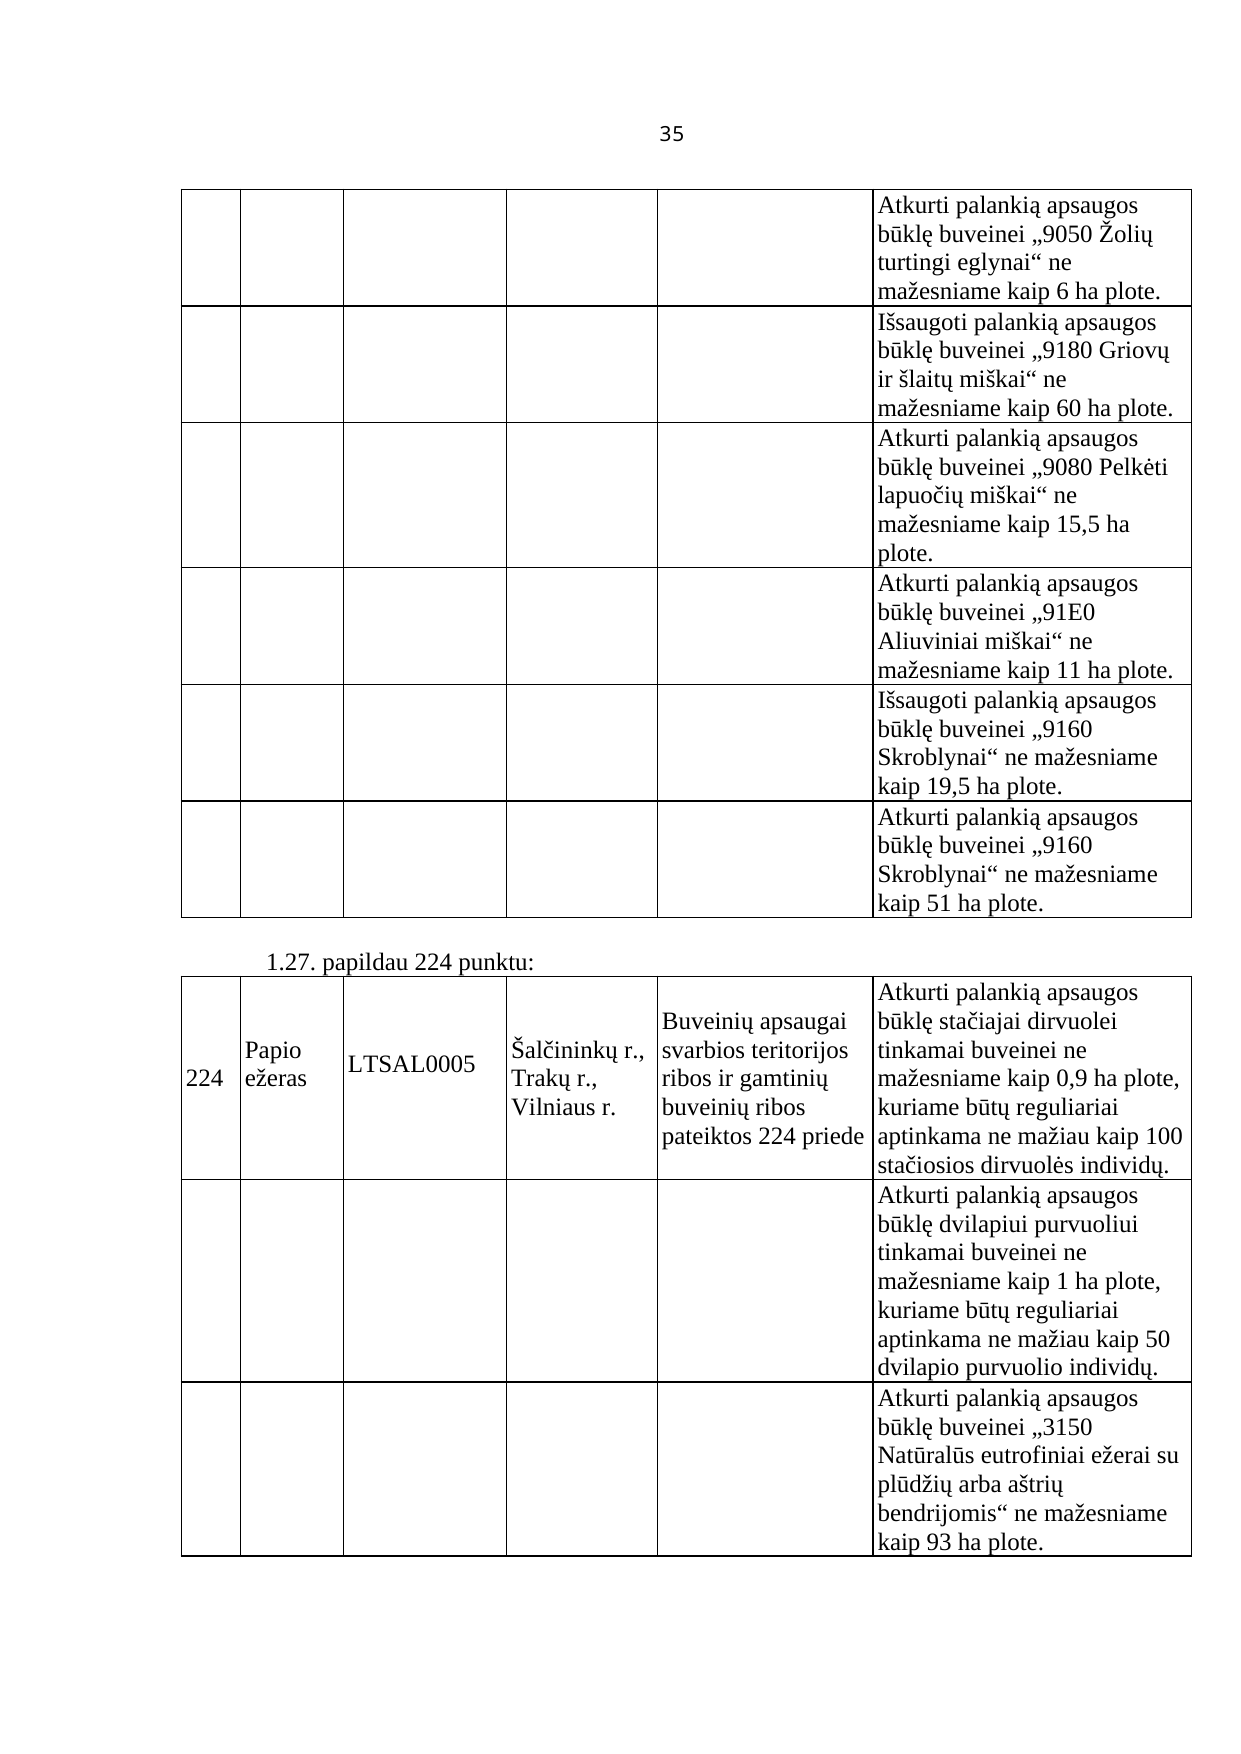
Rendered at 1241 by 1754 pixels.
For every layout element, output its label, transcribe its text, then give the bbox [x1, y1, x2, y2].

table_cell [182, 1180, 240, 1381]
table_cell [344, 802, 506, 917]
table_cell Atkurti palankią apsaugos būklę buveinei „3150 Natūralūs eutrofiniai ežerai su plūdžių arba aštrių bendrijomis“ ne mažesniame kaip 93 ha plote. [874, 1383, 1191, 1555]
table_cell [182, 568, 240, 683]
table_cell [658, 1180, 872, 1381]
table_header Buveinių apsaugai svarbios teritorijos ribos ir gamtinių buveinių ribos pateiktos 224 priede [658, 977, 872, 1178]
table_cell [658, 802, 872, 917]
table_cell Išsaugoti palankią apsaugos būklę buveinei „9160 Skroblynai“ ne mažesniame kaip 19,5 ha plote. [874, 685, 1191, 800]
table_cell [182, 190, 240, 305]
text 1.27. papildau 224 punktu: [177, 947, 1166, 976]
table_header Papio ežeras [241, 977, 343, 1178]
table_cell [507, 1383, 657, 1555]
table_cell [344, 1383, 506, 1555]
table_cell [507, 685, 657, 800]
table_cell [344, 685, 506, 800]
table_cell [658, 568, 872, 683]
table_cell Atkurti palankią apsaugos būklę dvilapiui purvuoliui tinkamai buveinei ne mažesniame kaip 1 ha plote, kuriame būtų reguliariai aptinkama ne mažiau kaip 50 dvilapio purvuolio individų. [874, 1180, 1191, 1381]
table_cell [658, 423, 872, 567]
table_cell [241, 307, 343, 422]
table_cell [658, 190, 872, 305]
table_cell [507, 190, 657, 305]
table_cell [344, 307, 506, 422]
table_cell [241, 1383, 343, 1555]
table_cell Atkurti palankią apsaugos būklę buveinei „9050 Žolių turtingi eglynai“ ne mažesniame kaip 6 ha plote. [874, 190, 1191, 305]
table_cell [658, 685, 872, 800]
table_cell [507, 802, 657, 917]
table_cell [344, 423, 506, 567]
table_cell [241, 423, 343, 567]
table_cell [658, 1383, 872, 1555]
table_cell [182, 802, 240, 917]
table_cell Atkurti palankią apsaugos būklę buveinei „9080 Pelkėti lapuočių miškai“ ne mažesniame kaip 15,5 ha plote. [874, 423, 1191, 567]
table_cell [344, 1180, 506, 1381]
table_cell [507, 1180, 657, 1381]
table_cell [241, 568, 343, 683]
table_header Šalčininkų r., Trakų r., Vilniaus r. [507, 977, 657, 1178]
table_cell [241, 190, 343, 305]
table_cell Atkurti palankią apsaugos būklę buveinei „9160 Skroblynai“ ne mažesniame kaip 51 ha plote. [874, 802, 1191, 917]
table_cell [241, 685, 343, 800]
table_cell [182, 1383, 240, 1555]
table_header 224 [182, 977, 240, 1178]
table_header LTSAL0005 [344, 977, 506, 1178]
table_cell Atkurti palankią apsaugos būklę buveinei „91E0 Aliuviniai miškai“ ne mažesniame kaip 11 ha plote. [874, 568, 1191, 683]
table_cell [241, 1180, 343, 1381]
table_cell [182, 423, 240, 567]
table_cell [182, 685, 240, 800]
table_cell Išsaugoti palankią apsaugos būklę buveinei „9180 Griovų ir šlaitų miškai“ ne mažesniame kaip 60 ha plote. [874, 307, 1191, 422]
table_cell [507, 568, 657, 683]
table_cell [241, 802, 343, 917]
table_cell [658, 307, 872, 422]
table_cell [507, 307, 657, 422]
table_cell [344, 568, 506, 683]
table_header Atkurti palankią apsaugos būklę stačiajai dirvuolei tinkamai buveinei ne mažesniame kaip 0,9 ha plote, kuriame būtų reguliariai aptinkama ne mažiau kaip 100 stačiosios dirvuolės individų. [874, 977, 1191, 1178]
table_cell [182, 307, 240, 422]
table_cell [507, 423, 657, 567]
table_cell [344, 190, 506, 305]
